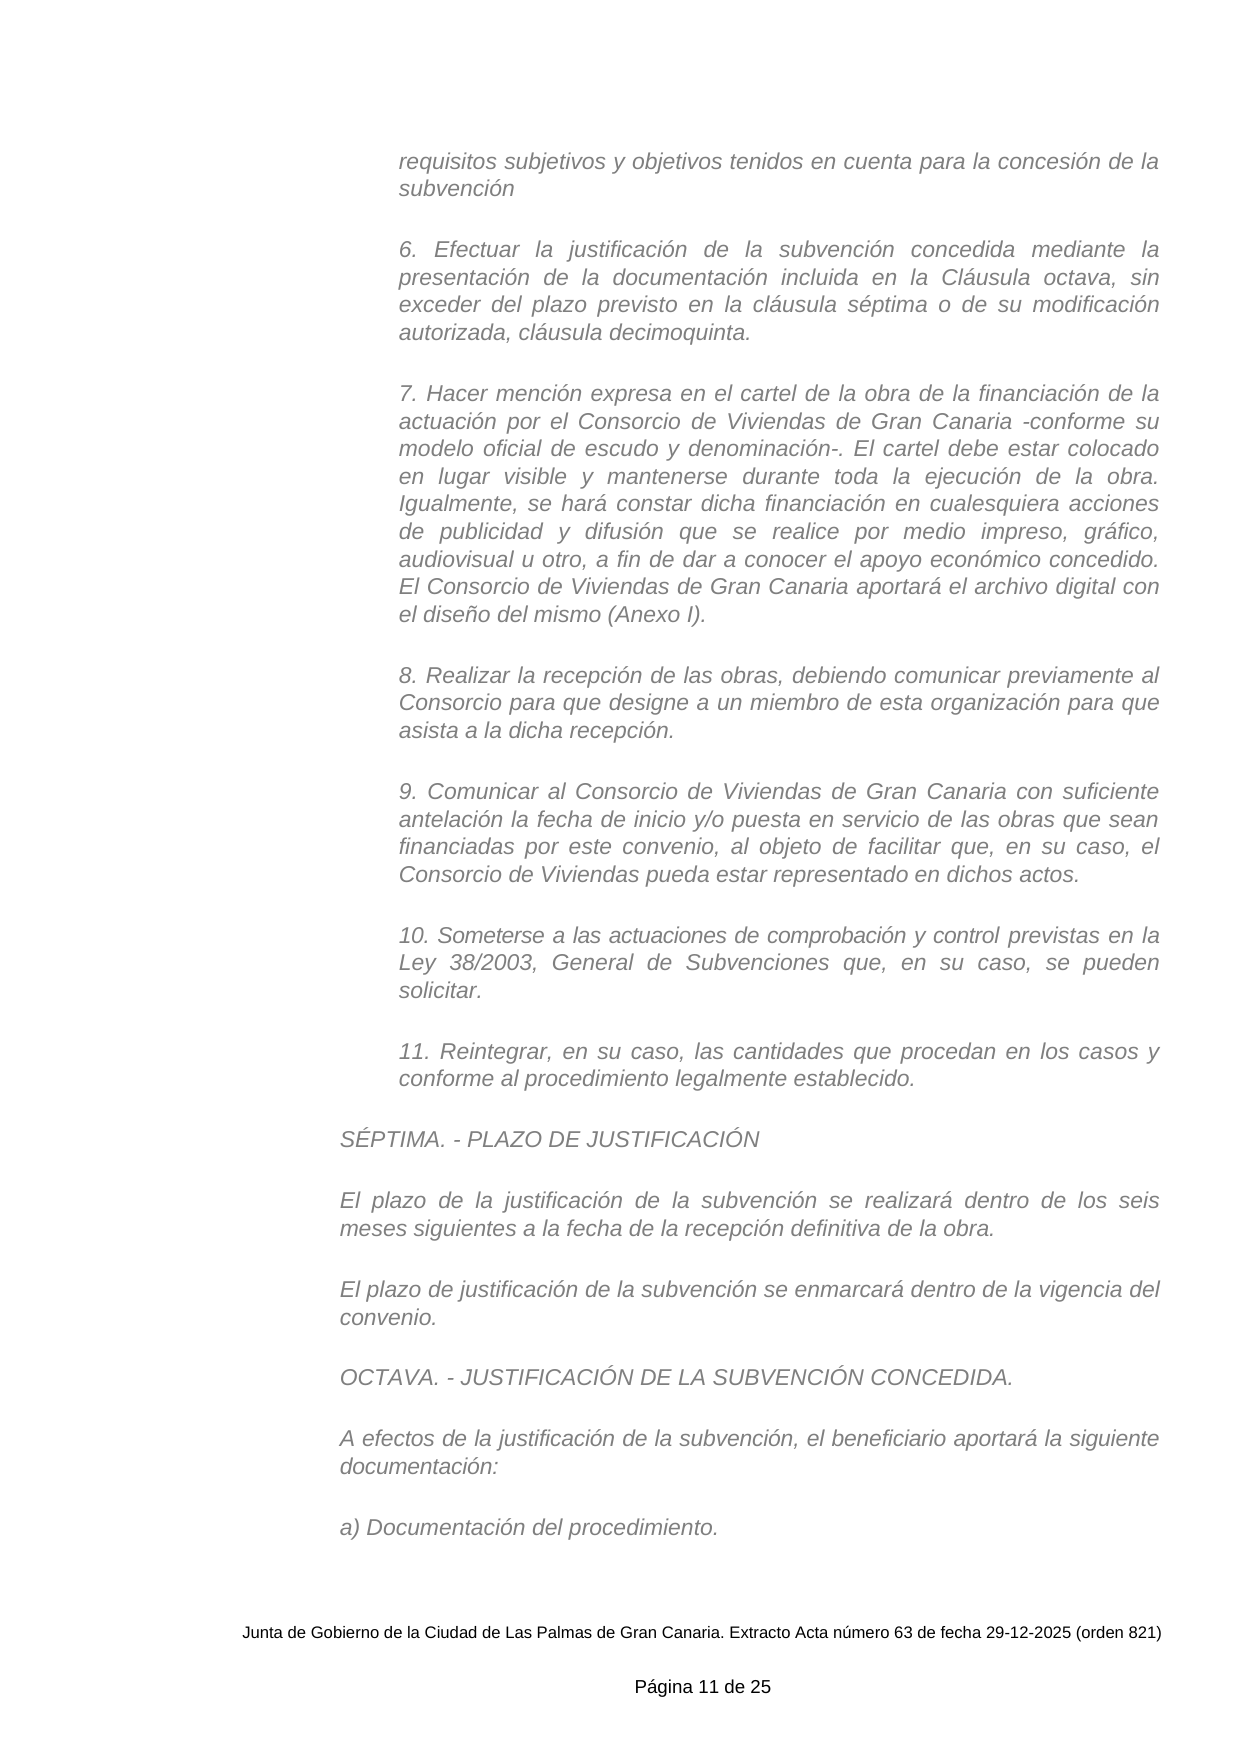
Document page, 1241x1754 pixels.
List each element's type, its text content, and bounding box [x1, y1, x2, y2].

text 8. Realizar la recepción de las obras, debiendo comunicar previamente al Consorcio para que designe a un miembro de esta organización para que asista a la dicha recepción. [399, 662, 1162, 743]
text 6. Efectuar la justificación de la subvención concedida mediante la presentación de la documentación incluida en la Cláusula octava, sin exceder del plazo previsto en la cláusula séptima o de su modificación autorizada, cláusula decimoquinta. [399, 236, 1162, 345]
text a) Documentación del procedimiento. [339, 1514, 1162, 1540]
text A efectos de la justificación de la subvención, el beneficiario aportará la siguiente documentación: [339, 1425, 1162, 1479]
text 11. Reintegrar, en su caso, las cantidades que procedan en los casos y conforme al procedimiento legalmente establecido. [399, 1038, 1162, 1092]
text 10. Someterse a las actuaciones de comprobación y control previstas en la Ley 38/2003, General de Subvenciones que, en su caso, se pueden solicitar. [399, 922, 1162, 1003]
text SÉPTIMA. - PLAZO DE JUSTIFICACIÓN [339, 1126, 1162, 1153]
text El plazo de la justificación de la subvención se realizará dentro de los seis meses siguientes a la fecha de la recepción definitiva de la obra. [339, 1187, 1162, 1241]
text 7. Hacer mención expresa en el cartel de la obra de la financiación de la actuación por el Consorcio de Viviendas de Gran Canaria -conforme su modelo oficial de escudo y denominación-. El cartel debe estar colocado en lugar visible y mantenerse durante toda la ejecución de la obra. Igualmente, se hará constar dicha financiación en cualesquiera acciones de publicidad y difusión que se realice por medio impreso, gráfico, audiovisual u otro, a fin de dar a conocer el apoyo económico concedido. El Consorcio de Viviendas de Gran Canaria aportará el archivo digital con el diseño del mismo (Anexo I). [399, 380, 1162, 627]
text requisitos subjetivos y objetivos tenidos en cuenta para la concesión de la subvención [399, 148, 1162, 202]
text 9. Comunicar al Consorcio de Viviendas de Gran Canaria con suficiente antelación la fecha de inicio y/o puesta en servicio de las obras que sean financiadas por este convenio, al objeto de facilitar que, en su caso, el Consorcio de Viviendas pueda estar representado en dichos actos. [399, 778, 1162, 887]
text El plazo de justificación de la subvención se enmarcará dentro de la vigencia del convenio. [339, 1276, 1162, 1330]
text OCTAVA. - JUSTIFICACIÓN DE LA SUBVENCIÓN CONCEDIDA. [339, 1364, 1162, 1391]
